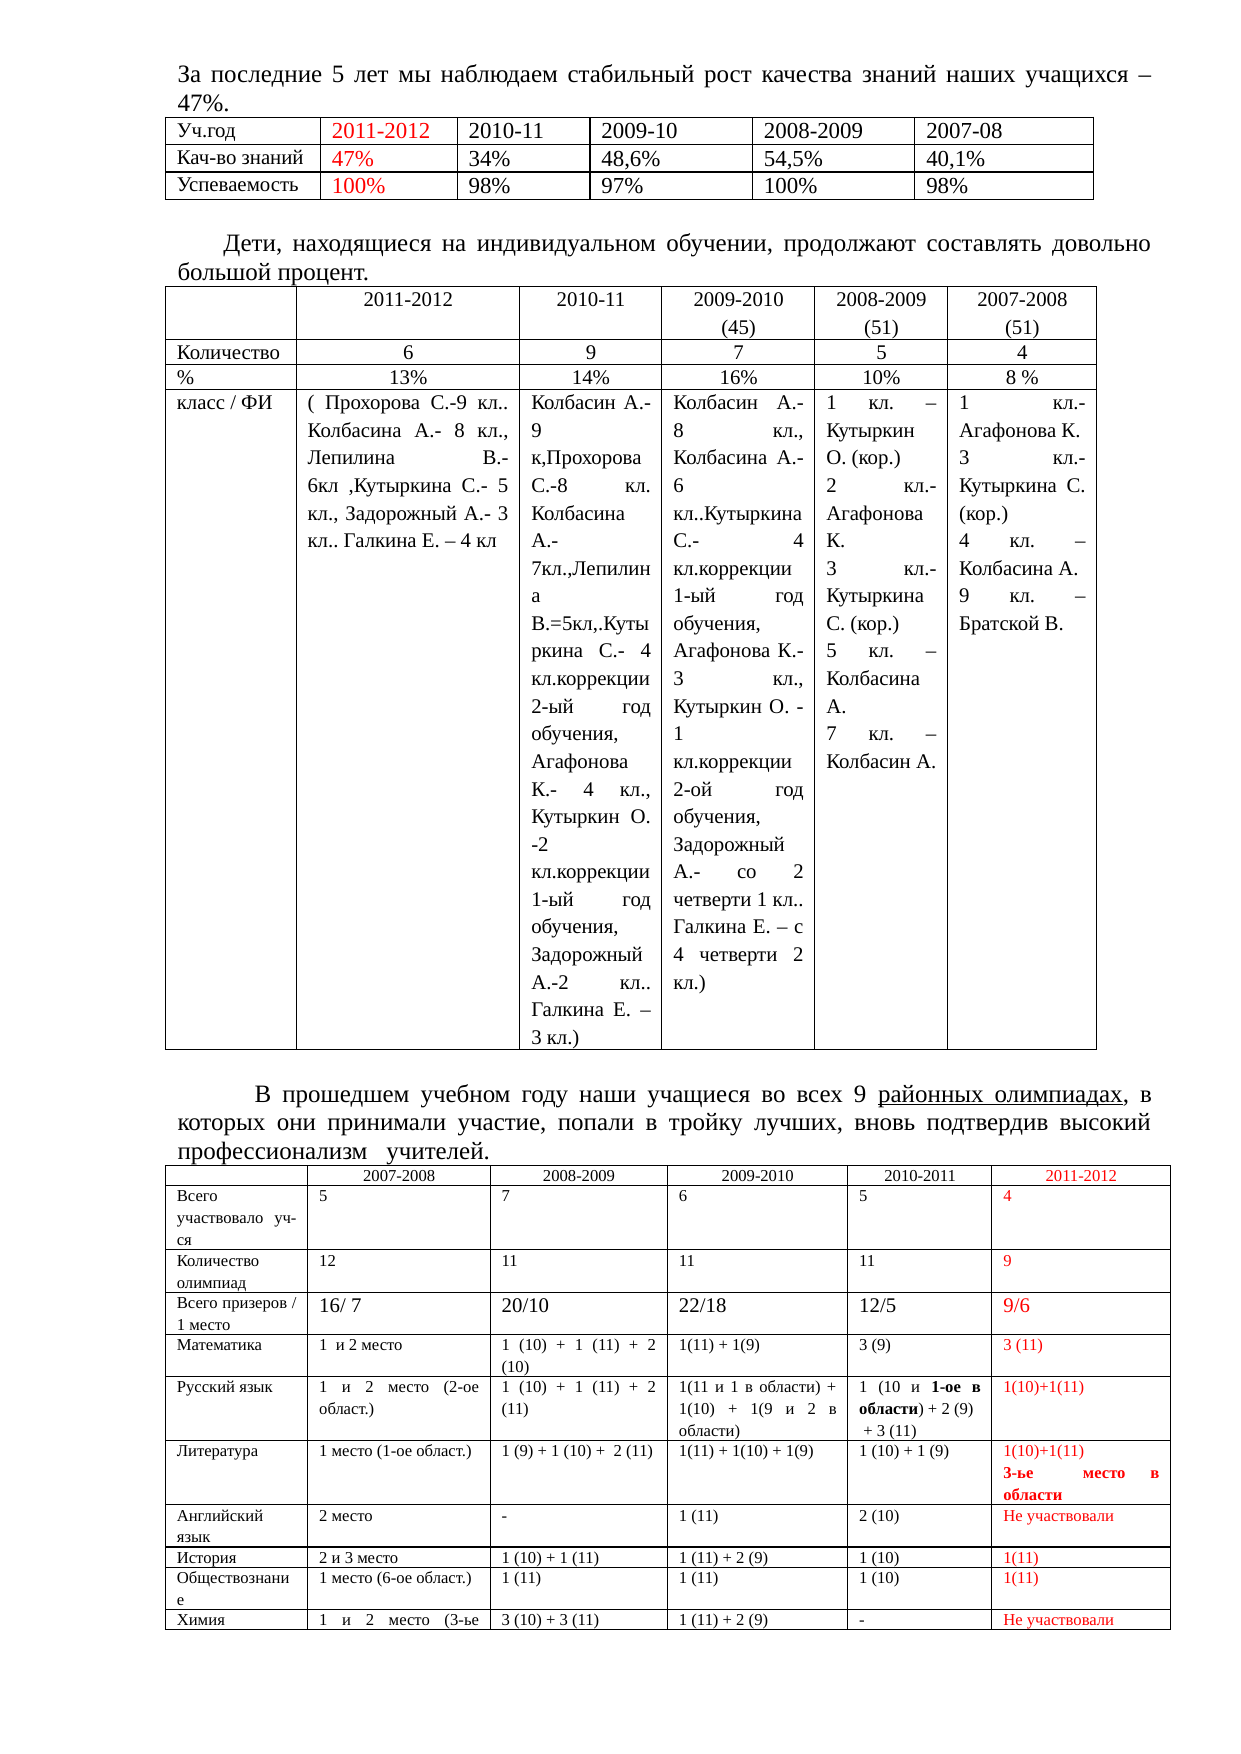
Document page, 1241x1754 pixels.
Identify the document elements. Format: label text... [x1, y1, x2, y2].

table_cell 12 [308, 1250, 490, 1292]
table_cell Количество олимпиад [166, 1250, 307, 1292]
table_cell 8 % [948, 365, 1096, 389]
table_cell 6 [668, 1186, 847, 1249]
table_cell Химия [166, 1610, 307, 1629]
table_cell 1 и 2 место [308, 1335, 490, 1376]
table_header 2009-2010 [668, 1166, 847, 1185]
table_cell 1(10)+1(11) 3-ье место в области [992, 1441, 1170, 1504]
table_cell 9 [520, 340, 661, 364]
table_cell 1 (10) [848, 1548, 991, 1567]
table_cell 1 кл. –Кутыркин О. (кор.) 2 кл.- Агафонова К. 3 кл.- Кутыркина С. (кор.) 5 кл. – Колбасина А. 7 кл. – Колбасин А. [815, 390, 947, 1049]
table_cell 97% [591, 173, 752, 199]
table_cell 2 и 3 место [308, 1548, 490, 1567]
table_cell 1 (10) + 1 (9) [848, 1441, 991, 1504]
table_cell % [166, 365, 296, 389]
table_cell Обществознание [166, 1568, 307, 1609]
table_header 2008-2009 [753, 118, 914, 144]
table_cell 1(11 и 1 в области) + 1(10) + 1(9 и 2 в области) [668, 1377, 847, 1440]
table_cell 11 [848, 1250, 991, 1292]
table_cell 1 место (1-ое област.) [308, 1441, 490, 1504]
table_header 2009-2010 (45) [662, 287, 814, 339]
table_cell 1 кл.- Агафонова К. 3 кл.- Кутыркина С. (кор.) 4 кл. – Колбасина А. 9 кл. – Братской В. [948, 390, 1096, 1049]
table_cell Математика [166, 1335, 307, 1376]
table_cell 1 (11) [668, 1505, 847, 1546]
table_cell 3 (11) [992, 1335, 1170, 1376]
table_cell 34% [458, 145, 589, 171]
table_cell 1 место (6-ое област.) [308, 1568, 490, 1609]
table_cell 100% [321, 173, 457, 199]
table_cell 1 и 2 место (3-ье [308, 1610, 490, 1629]
table_cell Русский язык [166, 1377, 307, 1440]
table_cell Всего участвовало уч-ся [166, 1186, 307, 1249]
table_header Уч.год [166, 118, 320, 144]
table_cell класс / ФИ [166, 390, 296, 1049]
table_cell 1 (11) + 2 (9) [668, 1548, 847, 1567]
table_cell 3 (10) + 3 (11) [491, 1610, 667, 1629]
table_cell Всего призеров / 1 место [166, 1293, 307, 1334]
table_header 2011-2012 [321, 118, 457, 144]
table_cell История [166, 1548, 307, 1567]
table_cell 1(10)+1(11) [992, 1377, 1170, 1440]
table_cell 9 [992, 1250, 1170, 1292]
text За последние 5 лет мы наблюдаем стабильный рост качества знаний наших учащихся – 47%. [177, 59, 1152, 117]
table_cell Не участвовали [992, 1610, 1170, 1629]
text В прошедшем учебном году наши учащиеся во всех 9 районных олимпиадах, в которых они принимали участие, попали в тройку лучших, вновь подтвердив высокий профессионализм учителей. [177, 1079, 1152, 1165]
table_cell - [848, 1610, 991, 1629]
table_cell 16% [662, 365, 814, 389]
table_cell 13% [297, 365, 519, 389]
table_cell 1 (10 и 1-ое в области) + 2 (9) + 3 (11) [848, 1377, 991, 1440]
table_cell 7 [491, 1186, 667, 1249]
table_cell Колбасин А.- 9 к,Прохорова С.-8 кл. Колбасина А.- 7кл.,Лепилина В.=5кл,.Кутыркина С.- 4 кл.коррекции 2-ый год обучения, Агафонова К.- 4 кл., Кутыркин О. -2 кл.коррекции 1-ый год обучения, Задорожный А.-2 кл.. Галкина Е. – 3 кл.) [520, 390, 661, 1049]
table_cell 9/6 [992, 1293, 1170, 1334]
table_cell 48,6% [591, 145, 752, 171]
table_cell 11 [668, 1250, 847, 1292]
table_cell Успеваемость [166, 173, 320, 199]
table_cell 40,1% [915, 145, 1093, 171]
table_header 2010-2011 [848, 1166, 991, 1185]
table_cell Литература [166, 1441, 307, 1504]
table_cell 47% [321, 145, 457, 171]
table_cell 16/ 7 [308, 1293, 490, 1334]
table_cell 1(11) + 1(10) + 1(9) [668, 1441, 847, 1504]
table_header 2007-2008 [308, 1166, 490, 1185]
table_header 2008-2009 (51) [815, 287, 947, 339]
table_cell 1(11) [992, 1548, 1170, 1567]
table_cell 3 (9) [848, 1335, 991, 1376]
table_cell 11 [491, 1250, 667, 1292]
table_cell ( Прохорова С.-9 кл.. Колбасина А.- 8 кл., Лепилина В.- 6кл ,Кутыркина С.- 5 кл., Задорожный А.- 3 кл.. Галкина Е. – 4 кл [297, 390, 519, 1049]
table_cell 7 [662, 340, 814, 364]
table_cell 22/18 [668, 1293, 847, 1334]
table_cell 14% [520, 365, 661, 389]
table_header 2009-10 [591, 118, 752, 144]
table_cell 5 [848, 1186, 991, 1249]
text Дети, находящиеся на индивидуальном обучении, продолжают составлять довольно большой процент. [177, 228, 1152, 286]
table_cell 2 место [308, 1505, 490, 1546]
table_header 2011-2012 [992, 1166, 1170, 1185]
table_header 2010-11 [458, 118, 589, 144]
table_cell 4 [992, 1186, 1170, 1249]
table_header 2011-2012 [297, 287, 519, 339]
table_cell 1 и 2 место (2-ое област.) [308, 1377, 490, 1440]
table_cell 54,5% [753, 145, 914, 171]
table_cell 1 (11) + 2 (9) [668, 1610, 847, 1629]
table_cell 10% [815, 365, 947, 389]
table_cell 5 [815, 340, 947, 364]
table_cell 1(11) [992, 1568, 1170, 1609]
table_cell 1 (10) [848, 1568, 991, 1609]
table_cell Количество [166, 340, 296, 364]
table_cell 2 (10) [848, 1505, 991, 1546]
table_cell Колбасин А.- 8 кл., Колбасина А.- 6 кл..Кутыркина С.- 4 кл.коррекции 1-ый год обучения, Агафонова К.- 3 кл., Кутыркин О. -1 кл.коррекции 2-ой год обучения, Задорожный А.- со 2 четверти 1 кл.. Галкина Е. – с 4 четверти 2 кл.) [662, 390, 814, 1049]
table_cell 98% [915, 173, 1093, 199]
table_cell 1 (11) [668, 1568, 847, 1609]
table_cell 1 (10) + 1 (11) + 2 (10) [491, 1335, 667, 1376]
table_cell 5 [308, 1186, 490, 1249]
table_header [166, 287, 296, 339]
table_header 2007-2008 (51) [948, 287, 1096, 339]
table_cell Английский язык [166, 1505, 307, 1546]
table_cell 1 (9) + 1 (10) + 2 (11) [491, 1441, 667, 1504]
table_cell Не участвовали [992, 1505, 1170, 1546]
table_cell Кач-во знаний [166, 145, 320, 171]
table_cell 20/10 [491, 1293, 667, 1334]
table_cell 1 (10) + 1 (11) [491, 1548, 667, 1567]
table_cell 4 [948, 340, 1096, 364]
table_cell 12/5 [848, 1293, 991, 1334]
table_cell 1 (10) + 1 (11) + 2 (11) [491, 1377, 667, 1440]
table_cell 98% [458, 173, 589, 199]
table_cell 100% [753, 173, 914, 199]
table_cell 6 [297, 340, 519, 364]
table_header 2008-2009 [491, 1166, 667, 1185]
table_header 2007-08 [915, 118, 1093, 144]
table_cell - [491, 1505, 667, 1546]
table_header [166, 1166, 307, 1185]
table_header 2010-11 [520, 287, 661, 339]
table_cell 1(11) + 1(9) [668, 1335, 847, 1376]
table_cell 1 (11) [491, 1568, 667, 1609]
